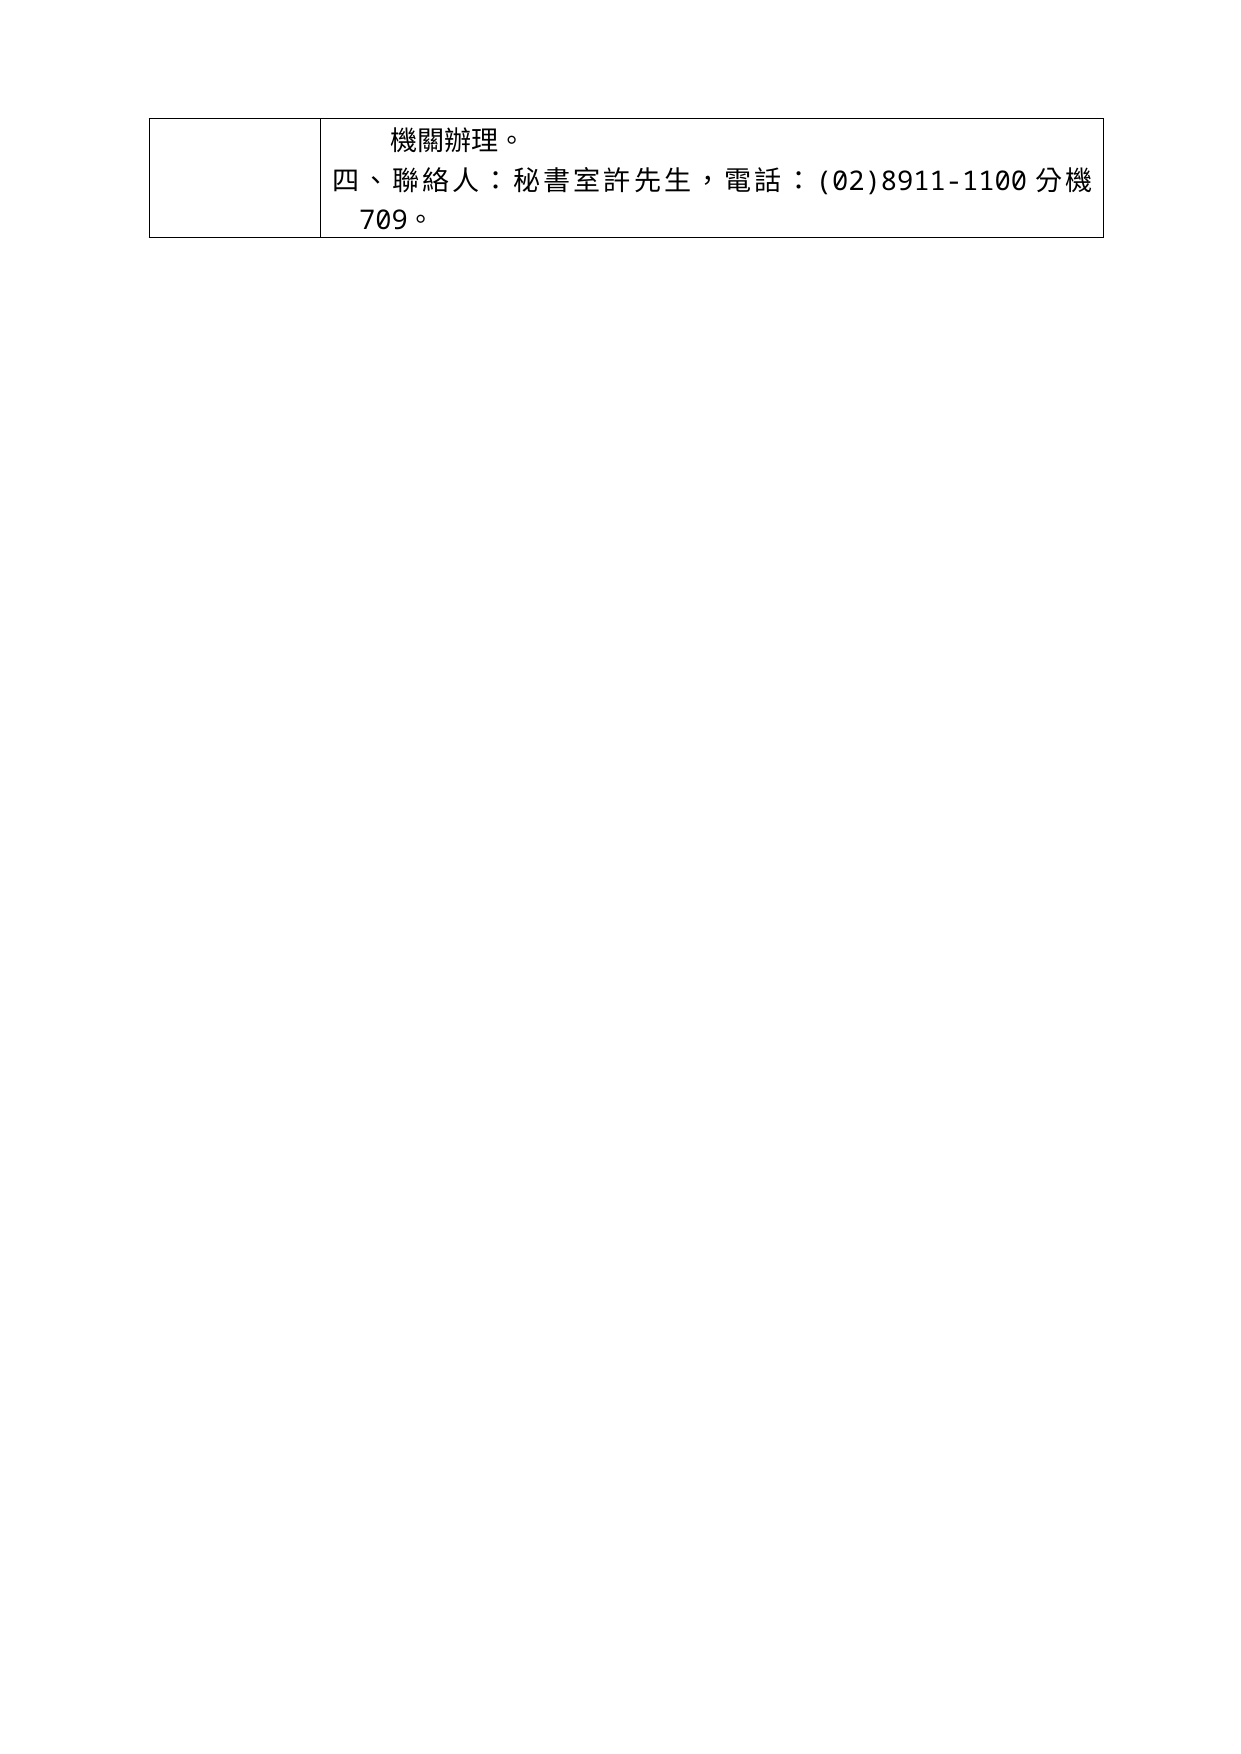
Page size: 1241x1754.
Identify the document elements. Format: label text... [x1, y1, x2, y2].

table_cell 機關辦理。 四、聯絡人：秘書室許先生，電話：(02)8911-1100分機709。 [321, 119, 1103, 237]
table_cell [150, 119, 320, 237]
